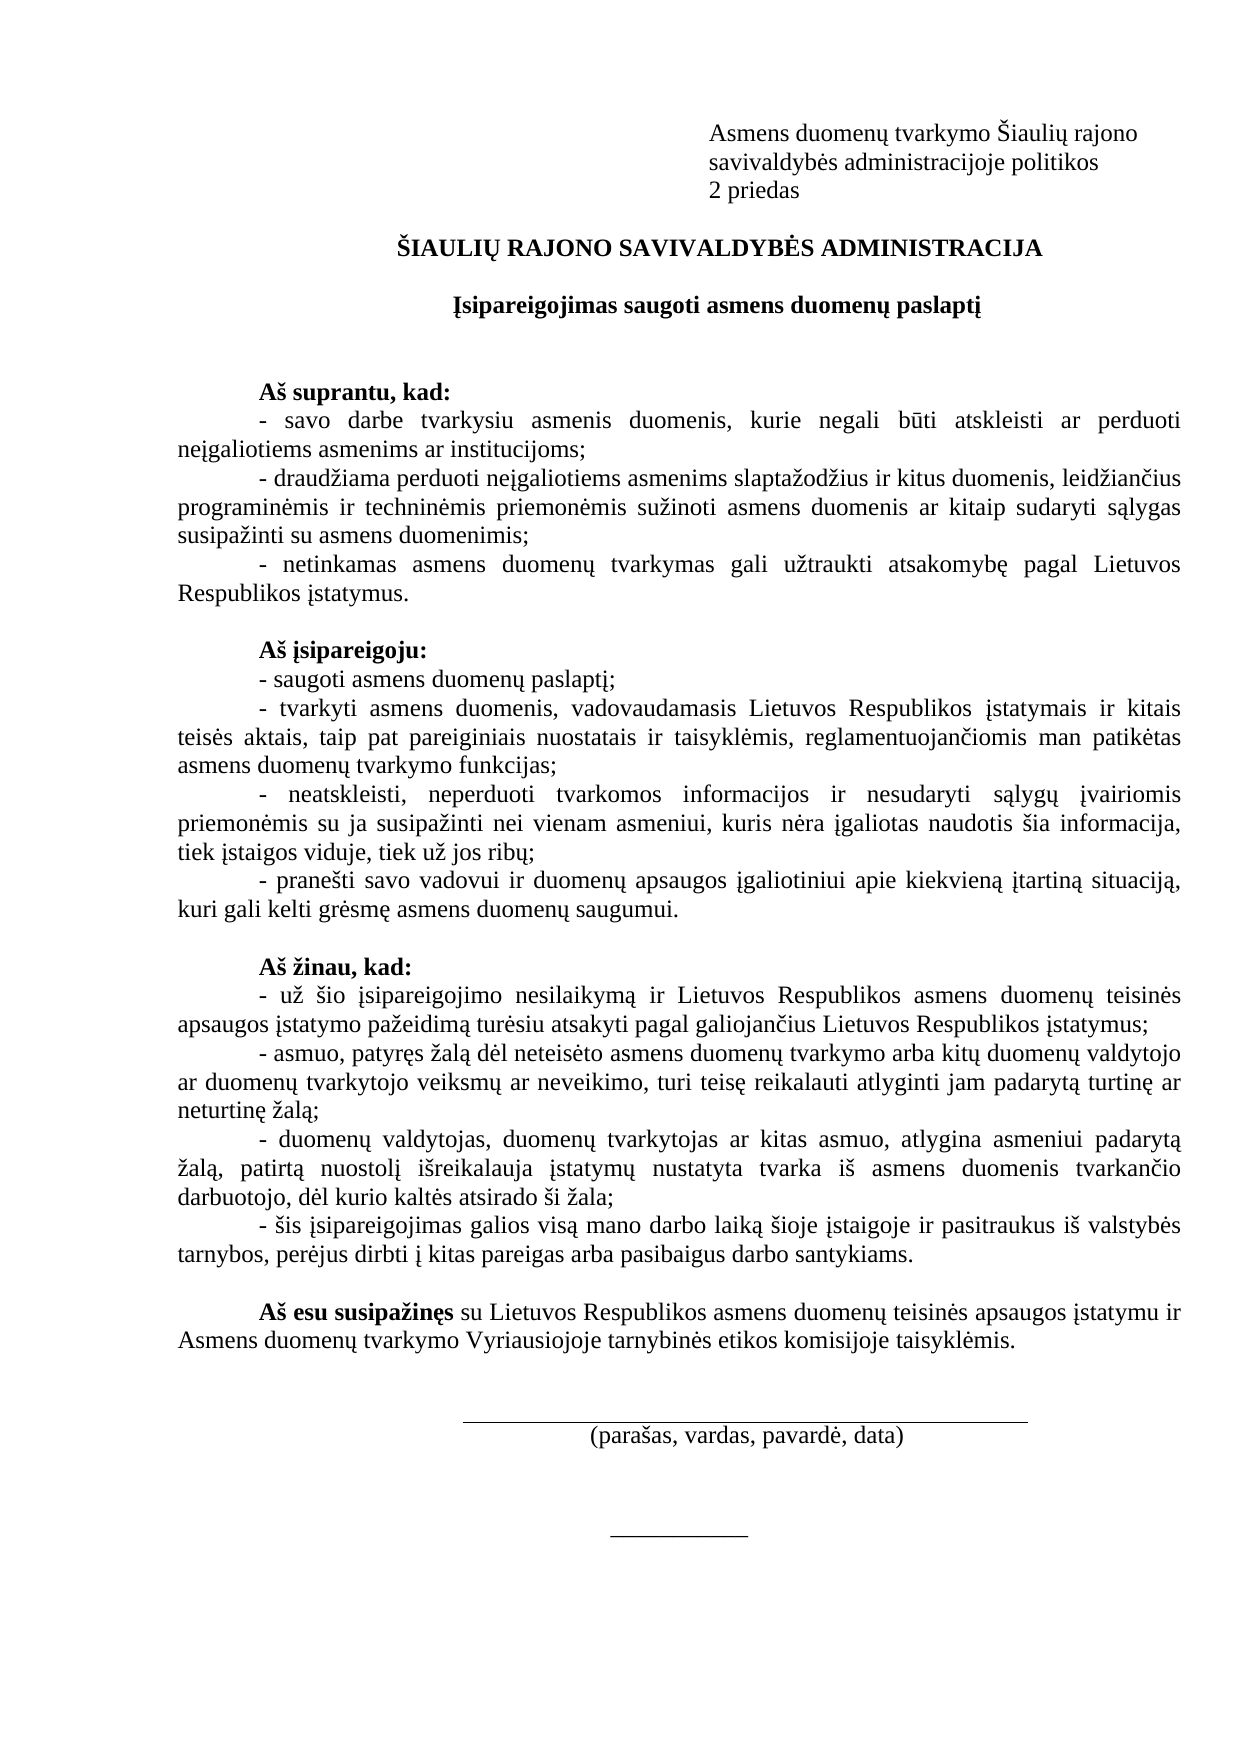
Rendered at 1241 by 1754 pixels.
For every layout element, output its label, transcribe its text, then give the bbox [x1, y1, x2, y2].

text Įsipareigojimas saugoti asmens duomenų paslaptį [177, 291, 1181, 319]
text - už šio įsipareigojimo nesilaikymą ir Lietuvos Respublikos asmens duomenų teisinės apsaugos įstatymo pažeidimą turėsiu atsakyti pagal galiojančius Lietuvos Respublikos įstatymus; [177, 981, 1181, 1038]
text 2 priedas [709, 176, 1181, 204]
text Asmens duomenų tvarkymo Šiaulių rajono savivaldybės administracijoje politikos [709, 118, 1181, 176]
text Aš esu susipažinęs su Lietuvos Respublikos asmens duomenų teisinės apsaugos įstatymu ir Asmens duomenų tvarkymo Vyriausiojoje tarnybinės etikos komisijoje taisyklėmis. [177, 1297, 1181, 1354]
text Aš žinau, kad: [177, 952, 1181, 981]
text - saugoti asmens duomenų paslaptį; [177, 664, 1181, 693]
text - pranešti savo vadovui ir duomenų apsaugos įgaliotiniui apie kiekvieną įtartiną situaciją, kuri gali kelti grėsmę asmens duomenų saugumui. [177, 866, 1181, 923]
text - draudžiama perduoti neįgaliotiems asmenims slaptažodžius ir kitus duomenis, leidžiančius programinėmis ir techninėmis priemonėmis sužinoti asmens duomenis ar kitaip sudaryti sąlygas susipažinti su asmens duomenimis; [177, 463, 1181, 549]
text - šis įsipareigojimas galios visą mano darbo laiką šioje įstaigoje ir pasitraukus iš valstybės tarnybos, perėjus dirbti į kitas pareigas arba pasibaigus darbo santykiams. [177, 1211, 1181, 1268]
text - duomenų valdytojas, duomenų tvarkytojas ar kitas asmuo, atlygina asmeniui padarytą žalą, patirtą nuostolį išreikalauja įstatymų nustatyta tvarka iš asmens duomenis tvarkančio darbuotojo, dėl kurio kaltės atsirado ši žala; [177, 1124, 1181, 1211]
text Aš suprantu, kad: [177, 377, 1181, 406]
text - tvarkyti asmens duomenis, vadovaudamasis Lietuvos Respublikos įstatymais ir kitais teisės aktais, taip pat pareiginiais nuostatais ir taisyklėmis, reglamentuojančiomis man patikėtas asmens duomenų tvarkymo funkcijas; [177, 693, 1181, 779]
text - savo darbe tvarkysiu asmenis duomenis, kurie negali būti atskleisti ar perduoti neįgaliotiems asmenims ar institucijoms; [177, 406, 1181, 463]
text - asmuo, patyręs žalą dėl neteisėto asmens duomenų tvarkymo arba kitų duomenų valdytojo ar duomenų tvarkytojo veiksmų ar neveikimo, turi teisę reikalauti atlyginti jam padarytą turtinę ar neturtinę žalą; [177, 1038, 1181, 1124]
text ___________ [177, 1511, 1181, 1540]
text (parašas, vardas, pavardė, data) [177, 1420, 1181, 1449]
text - neatskleisti, neperduoti tvarkomos informacijos ir nesudaryti sąlygų įvairiomis priemonėmis su ja susipažinti nei vienam asmeniui, kuris nėra įgaliotas naudotis šia informacija, tiek įstaigos viduje, tiek už jos ribų; [177, 779, 1181, 866]
text - netinkamas asmens duomenų tvarkymas gali užtraukti atsakomybę pagal Lietuvos Respublikos įstatymus. [177, 549, 1181, 607]
text Aš įsipareigoju: [177, 636, 1181, 664]
text ŠIAULIŲ RAJONO SAVIVALDYBĖS ADMINISTRACIJA [177, 233, 1181, 262]
